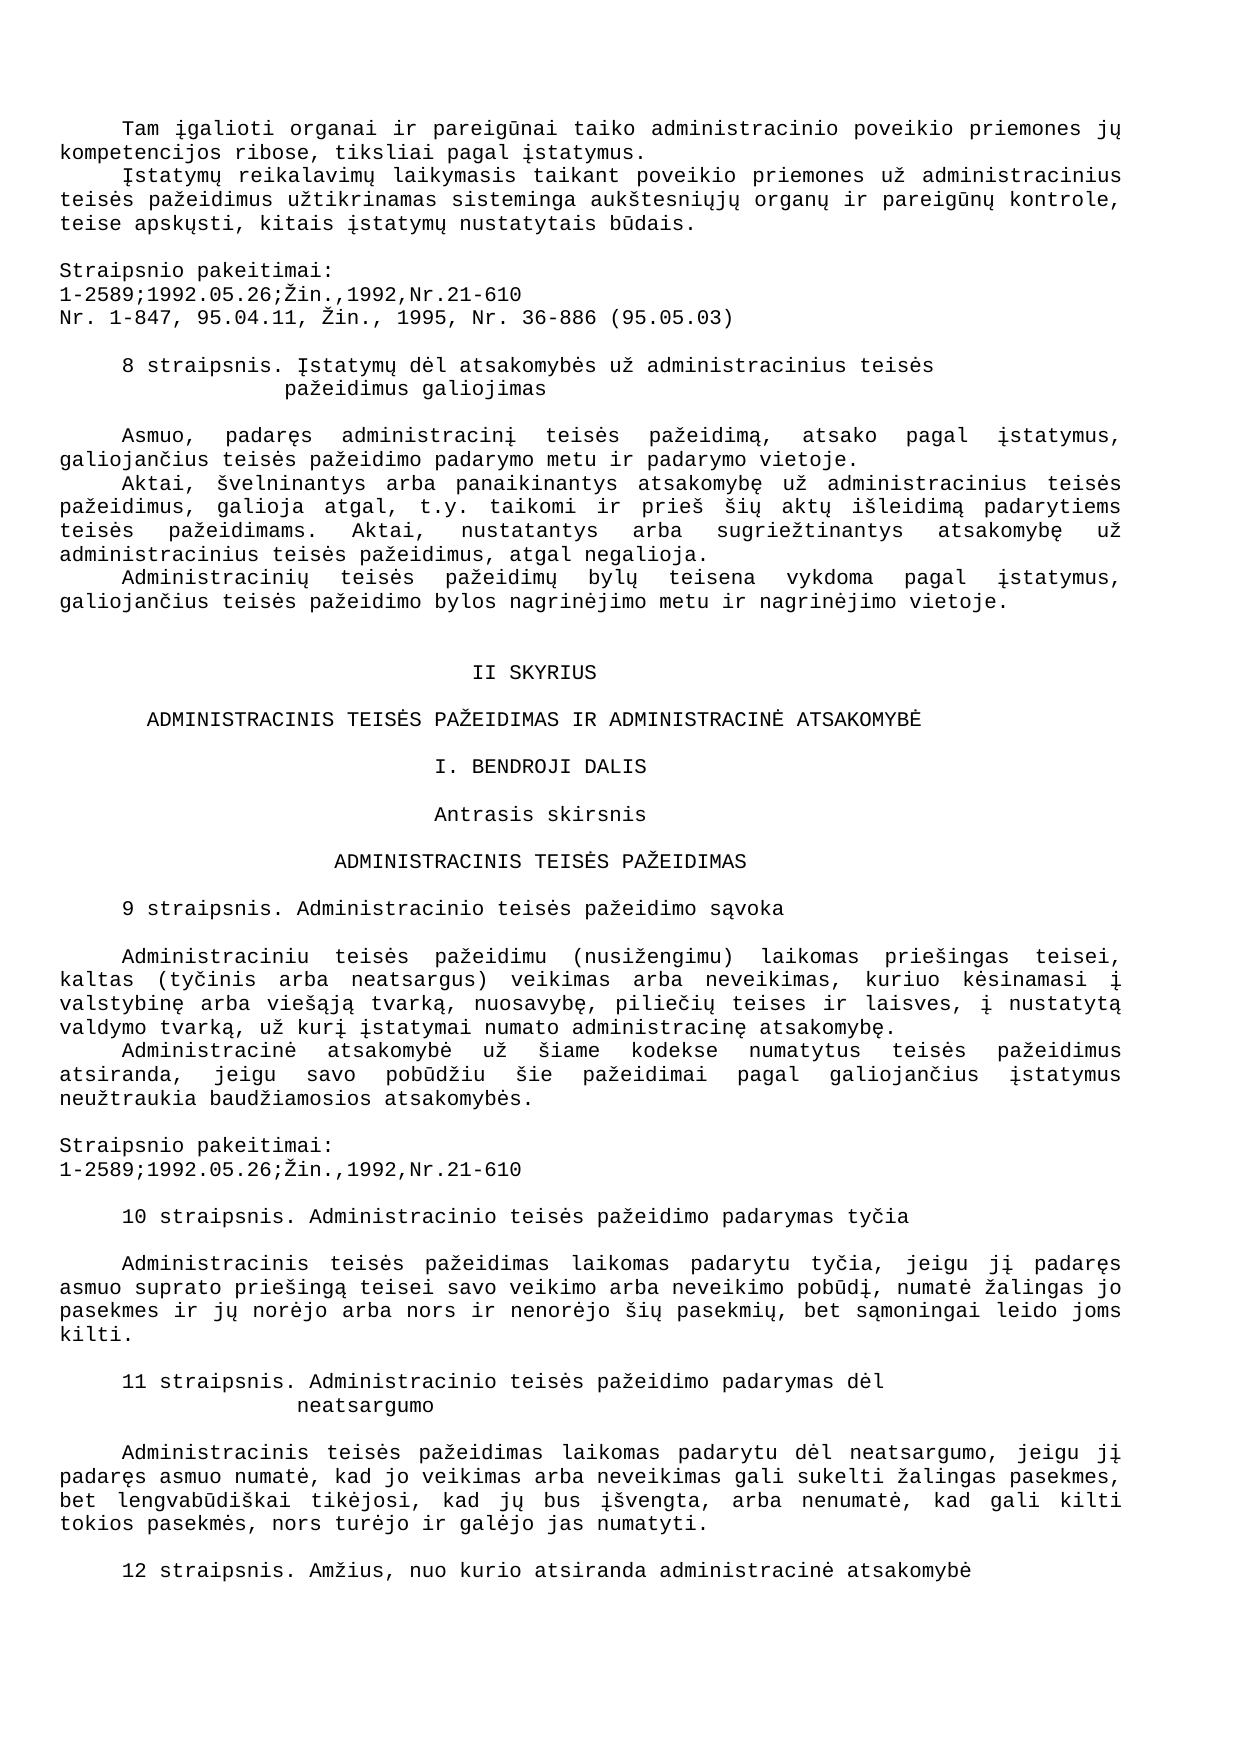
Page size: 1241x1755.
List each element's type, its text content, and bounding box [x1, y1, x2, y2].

text pažeidimus galiojimas [59, 378, 1122, 402]
text 10 straipsnis. Administracinio teisės pažeidimo padarymas tyčia [59, 1206, 1122, 1229]
text Straipsnio pakeitimai: [59, 1135, 1122, 1158]
text Tam įgalioti organai ir pareigūnai taiko administracinio poveikio priemones jų kompetencijos ribose, tiksliai pagal įstatymus. [59, 118, 1122, 165]
text Administracinis teisės pažeidimas laikomas padarytu dėl neatsargumo, jeigu jį padaręs asmuo numatė, kad jo veikimas arba neveikimas gali sukelti žalingas pasekmes, bet lengvabūdiškai tikėjosi, kad jų bus įšvengta, arba nenumatė, kad gali kilti tokios pasekmės, nors turėjo ir galėjo jas numatyti. [59, 1442, 1122, 1537]
text Asmuo, padaręs administracinį teisės pažeidimą, atsako pagal įstatymus, galiojančius teisės pažeidimo padarymo metu ir padarymo vietoje. [59, 426, 1122, 473]
text Administracinių teisės pažeidimų bylų teisena vykdoma pagal įstatymus, galiojančius teisės pažeidimo bylos nagrinėjimo metu ir nagrinėjimo vietoje. [59, 567, 1122, 615]
text Nr. 1-847, 95.04.11, Žin., 1995, Nr. 36-886 (95.05.03) [59, 307, 1122, 331]
text I. BENDROJI DALIS [59, 757, 1122, 780]
text Administracinis teisės pažeidimas laikomas padarytu tyčia, jeigu jį padaręs asmuo suprato priešingą teisei savo veikimo arba neveikimo pobūdį, numatė žalingas jo pasekmes ir jų norėjo arba nors ir nenorėjo šių pasekmių, bet sąmoningai leido joms kilti. [59, 1253, 1122, 1348]
text 11 straipsnis. Administracinio teisės pažeidimo padarymas dėl [59, 1371, 1122, 1395]
text Administraciniu teisės pažeidimu (nusižengimu) laikomas priešingas teisei, kaltas (tyčinis arba neatsargus) veikimas arba neveikimas, kuriuo kėsinamasi į valstybinę arba viešąją tvarką, nuosavybę, piliečių teises ir laisves, į nustatytą valdymo tvarką, už kurį įstatymai numato administracinę atsakomybę. [59, 946, 1122, 1040]
text Straipsnio pakeitimai: [59, 260, 1122, 284]
text Įstatymų reikalavimų laikymasis taikant poveikio priemones už administracinius teisės pažeidimus užtikrinamas sisteminga aukštesniųjų organų ir pareigūnų kontrole, teise apskųsti, kitais įstatymų nustatytais būdais. [59, 165, 1122, 236]
text 12 straipsnis. Amžius, nuo kurio atsiranda administracinė atsakomybė [59, 1561, 1122, 1584]
text neatsargumo [59, 1395, 1122, 1419]
text Administracinė atsakomybė už šiame kodekse numatytus teisės pažeidimus atsiranda, jeigu savo pobūdžiu šie pažeidimai pagal galiojančius įstatymus neužtraukia baudžiamosios atsakomybės. [59, 1040, 1122, 1111]
text 8 straipsnis. Įstatymų dėl atsakomybės už administracinius teisės [59, 354, 1122, 378]
text 1-2589;1992.05.26;Žin.,1992,Nr.21-610 [59, 284, 1122, 307]
text ADMINISTRACINIS TEISĖS PAŽEIDIMAS [59, 851, 1122, 875]
text 9 straipsnis. Administracinio teisės pažeidimo sąvoka [59, 898, 1122, 922]
text Aktai, švelninantys arba panaikinantys atsakomybę už administracinius teisės pažeidimus, galioja atgal, t.y. taikomi ir prieš šių aktų išleidimą padarytiems teisės pažeidimams. Aktai, nustatantys arba sugriežtinantys atsakomybę už administracinius teisės pažeidimus, atgal negalioja. [59, 473, 1122, 567]
text II SKYRIUS [59, 662, 1122, 686]
text Antrasis skirsnis [59, 804, 1122, 827]
text ADMINISTRACINIS TEISĖS PAŽEIDIMAS IR ADMINISTRACINĖ ATSAKOMYBĖ [59, 709, 1122, 733]
text 1-2589;1992.05.26;Žin.,1992,Nr.21-610 [59, 1158, 1122, 1182]
